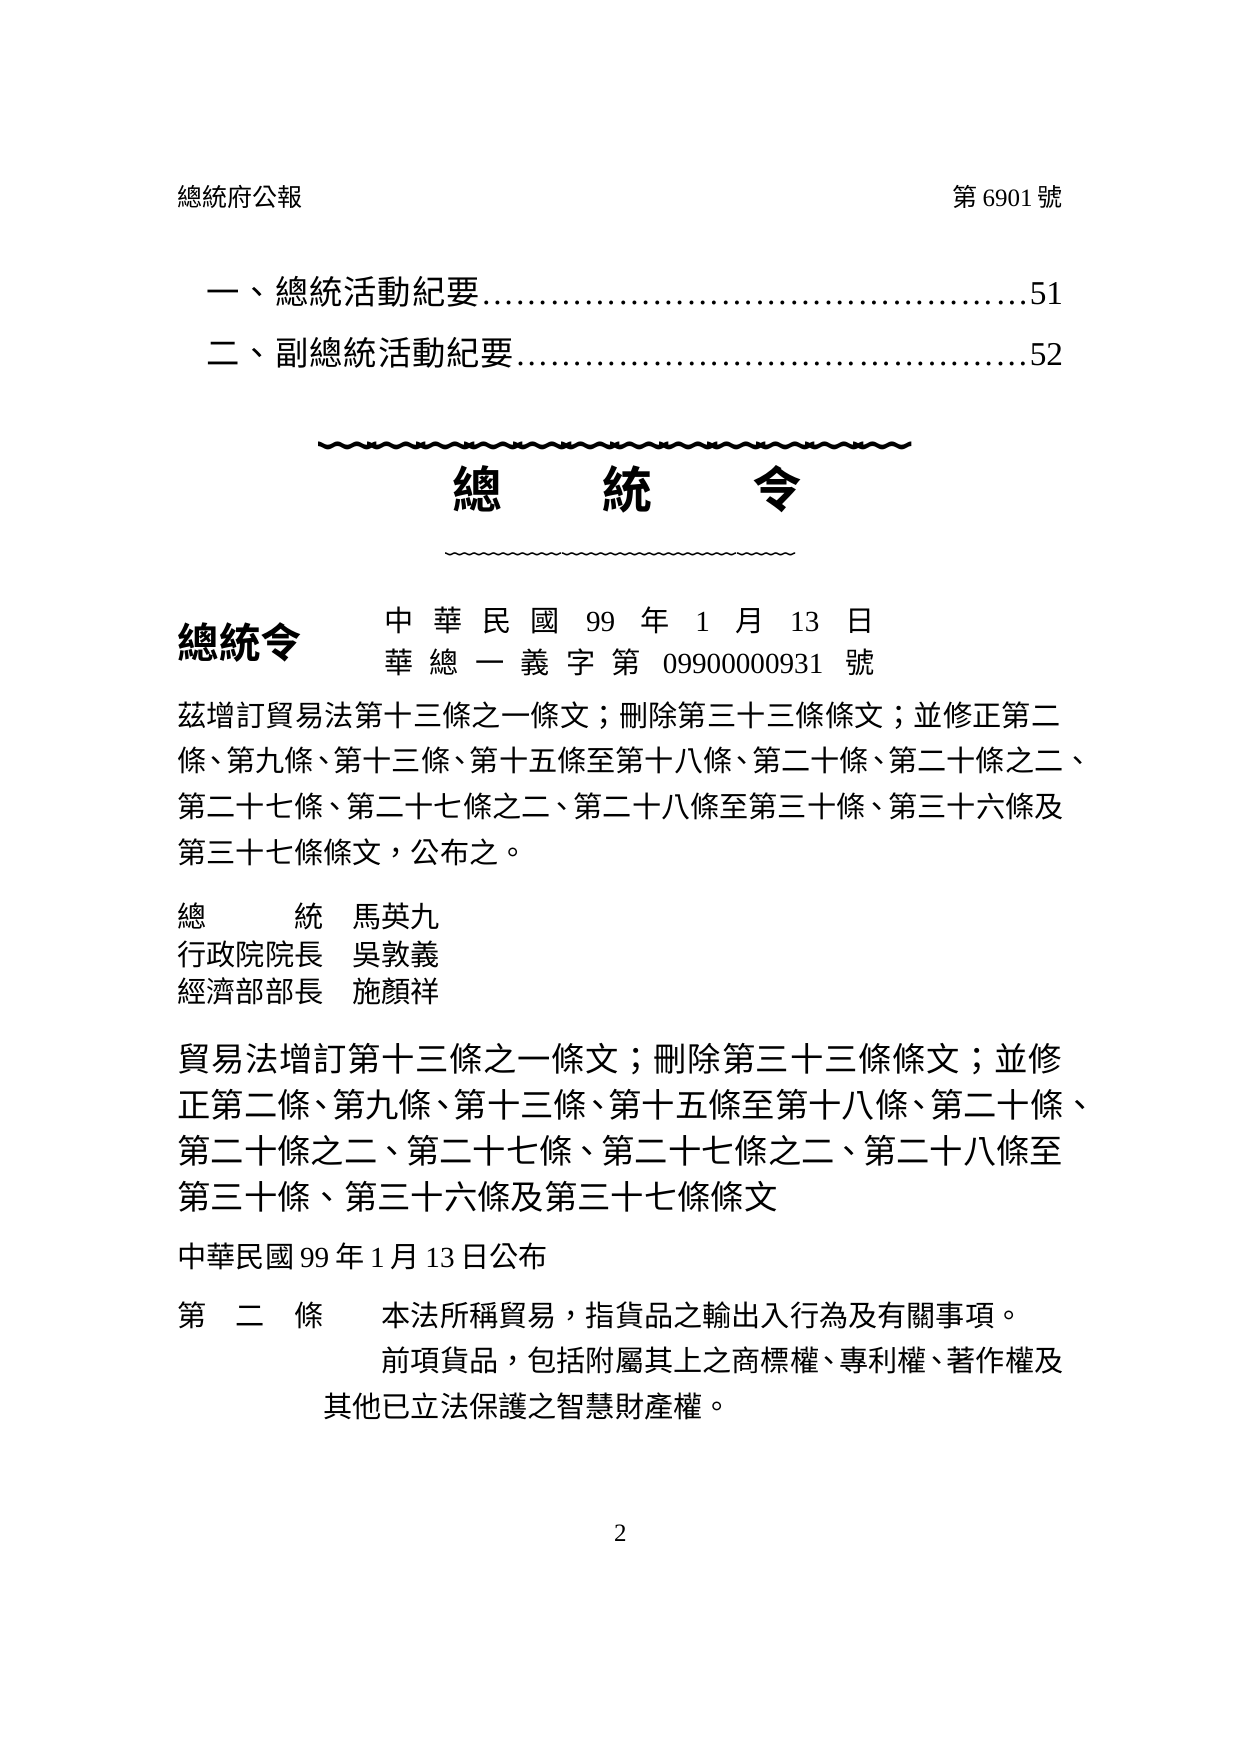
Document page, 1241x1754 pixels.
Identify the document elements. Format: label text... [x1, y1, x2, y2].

text 行政院院長 吳敦義 [177, 935, 1063, 973]
text 總 統 令 [192, 462, 1063, 521]
text 經濟部部長 施顏祥 [177, 973, 1063, 1010]
text ﹏﹏﹏﹏﹏﹏﹏﹏﹏﹏﹏﹏ [177, 533, 1063, 558]
table_header 中華民國99年1月13日 華總一義字第09900000931號 [381, 596, 877, 684]
text 總 統 馬英九 [177, 898, 1063, 935]
text 中華民國99年1月13日公布 [177, 1231, 1063, 1277]
text ﹏﹏﹏﹏﹏﹏﹏﹏﹏﹏﹏﹏ [177, 425, 1063, 450]
text 二、副總統活動紀要………………………………………52 [206, 327, 1063, 375]
table_header 總統令 [174, 596, 381, 684]
text 第 二 條 本法所稱貿易，指貨品之輸出入行為及有關事項。 [177, 1289, 1063, 1335]
text 貿易法增訂第十三條之一條文；刪除第三十三條條文；並修正第二條、第九條、第十三條、第十五條至第十八條、第二十條、第二十條之二、第二十七條、第二十七條之二、第二十八條至第三十條、第三十六條及第三十七條條文 [177, 1035, 1063, 1218]
text 前項貨品，包括附屬其上之商標權、專利權、著作權及其他已立法保護之智慧財產權。 [323, 1335, 1063, 1427]
text 一、總統活動紀要…………………………………………51 [206, 266, 1063, 314]
text 茲增訂貿易法第十三條之一條文；刪除第三十三條條文；並修正第二條、第九條、第十三條、第十五條至第十八條、第二十條、第二十條之二、第二十七條、第二十七條之二、第二十八條至第三十條、第三十六條及第三十七條條文，公布之。 [177, 689, 1063, 873]
